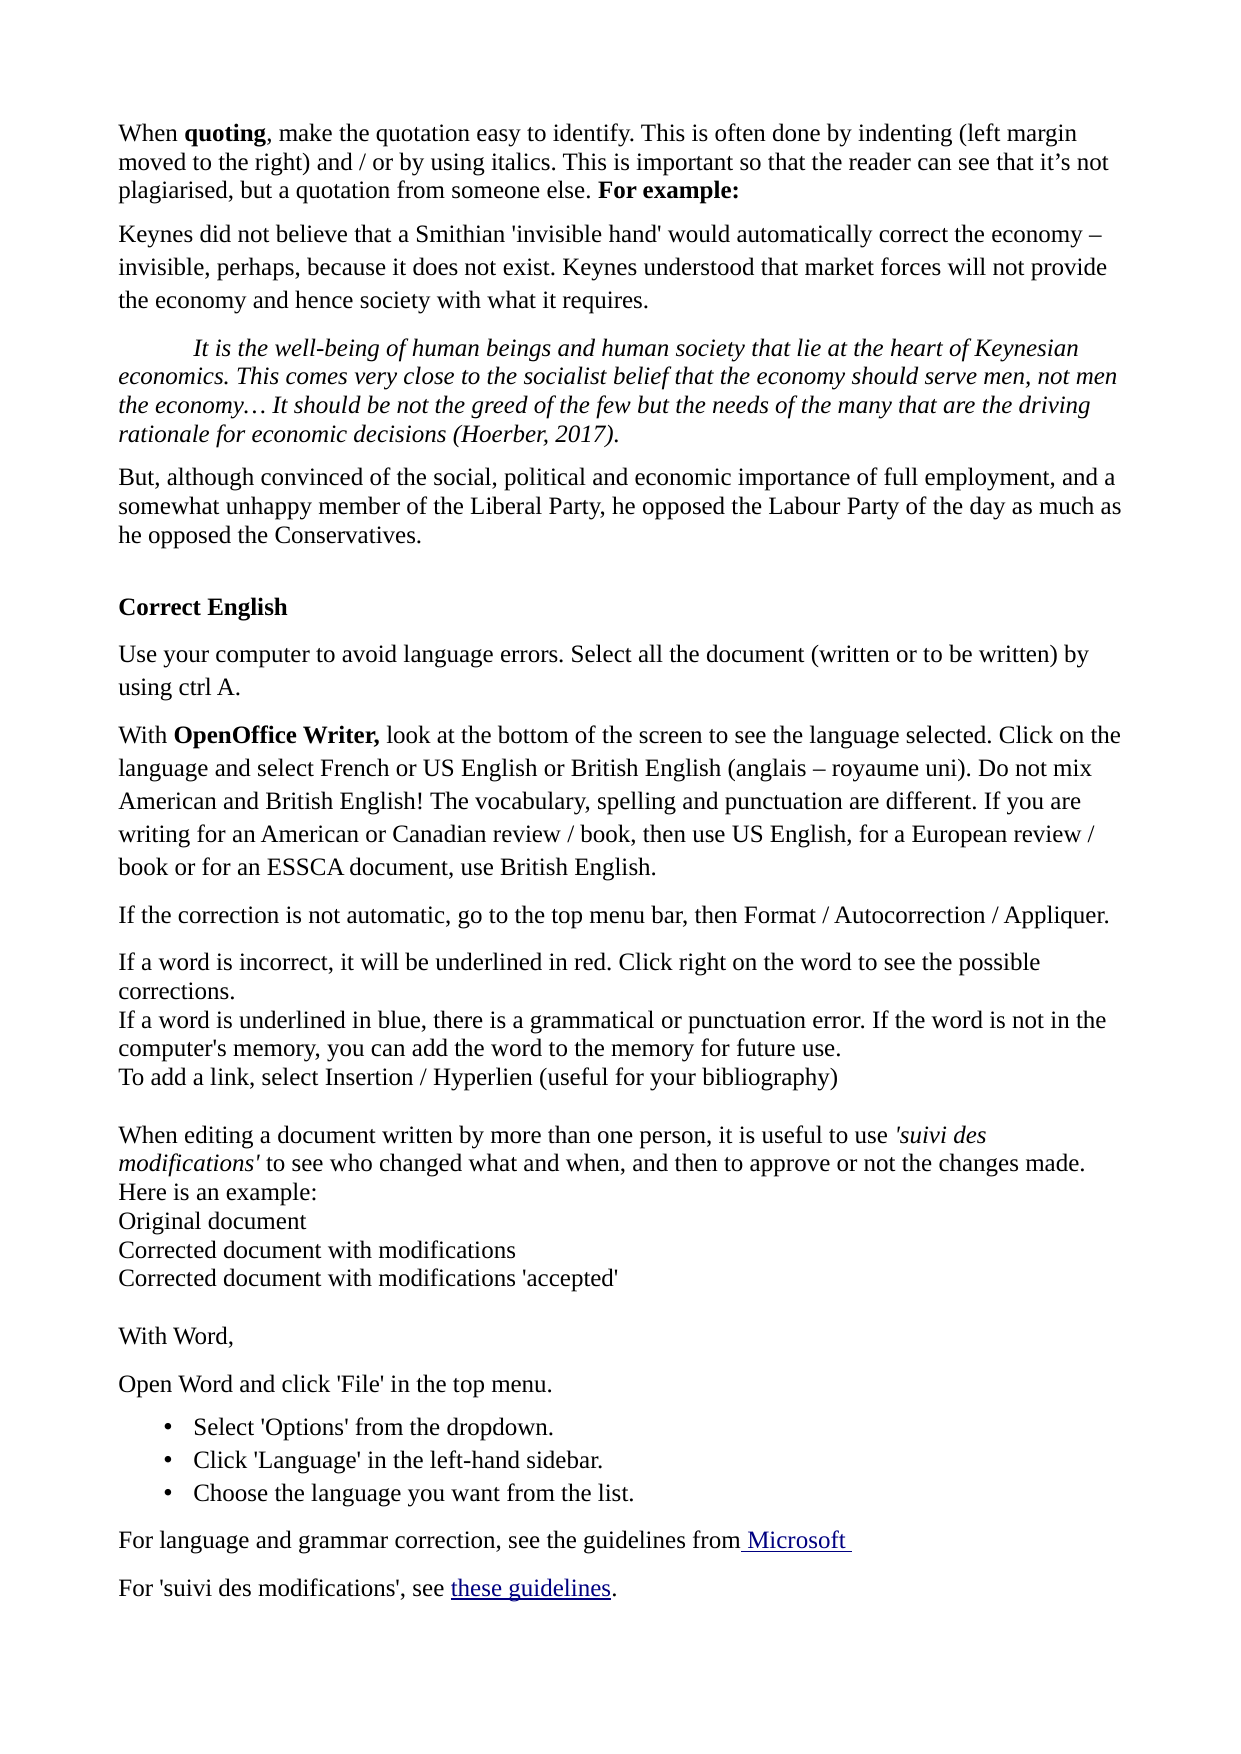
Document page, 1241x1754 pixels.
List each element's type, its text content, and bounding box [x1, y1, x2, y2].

text For 'suivi des modifications', see these guidelines. [118, 1573, 1122, 1602]
text When editing a document written by more than one person, it is useful to use 'suivi des modifications' to see who changed what and when, and then to approve or not the changes made. [118, 1120, 1122, 1177]
text When quoting, make the quotation easy to identify. This is often done by indenting (left margin moved to the right) and / or by using italics. This is important so that the reader can see that it’s not plagiarised, but a quotation from someone else. For example: [118, 118, 1122, 204]
text Corrected document with modifications [118, 1235, 1122, 1263]
text If a word is underlined in blue, there is a grammatical or punctuation error. If the word is not in the computer's memory, you can add the word to the memory for future use. [118, 1005, 1122, 1062]
text Corrected document with modifications 'accepted' [118, 1263, 1122, 1292]
text Use your computer to avoid language errors. Select all the document (written or to be written) by using ctrl A. [118, 639, 1122, 701]
list Click 'Language' in the left-hand sidebar. [164, 1445, 1122, 1474]
text Open Word and click 'File' in the top menu. [118, 1369, 1122, 1397]
list Choose the language you want from the list. [164, 1478, 1122, 1507]
text If the correction is not automatic, go to the top menu bar, then Format / Autocorrection / Appliquer. [118, 900, 1122, 928]
text For language and grammar correction, see the guidelines from Microsoft [118, 1526, 1122, 1554]
text If a word is incorrect, it will be underlined in red. Click right on the word to see the possible corrections. [118, 947, 1122, 1005]
text Here is an example: [118, 1177, 1122, 1206]
text But, although convinced of the social, political and economic importance of full employment, and a somewhat unhappy member of the Liberal Party, he opposed the Labour Party of the day as much as he opposed the Conservatives. [118, 462, 1122, 548]
list Select 'Options' from the dropdown. [164, 1412, 1122, 1441]
text With Word, [118, 1321, 1122, 1350]
text To add a link, select Insertion / Hyperlien (useful for your bibliography) [118, 1062, 1122, 1091]
text With OpenOffice Writer, look at the bottom of the screen to see the language selected. Click on the language and select French or US English or British English (anglais – royaume uni). Do not mix American and British English! The vocabulary, spelling and punctuation are different. If you are writing for an American or Canadian review / book, then use US English, for a European review / book or for an ESSCA document, use British English. [118, 720, 1122, 881]
text Original document [118, 1206, 1122, 1235]
text Keynes did not believe that a Smithian 'invisible hand' would automatically correct the economy – invisible, perhaps, because it does not exist. Keynes understood that market forces will not provide the economy and hence society with what it requires. [118, 219, 1122, 314]
text It is the well-being of human beings and human society that lie at the heart of Keynesian economics. This comes very close to the socialist belief that the economy should serve men, not men the economy… It should be not the greed of the few but the needs of the many that are the driving rationale for economic decisions (Hoerber, 2017). [118, 333, 1122, 448]
text Correct English [118, 592, 1122, 621]
